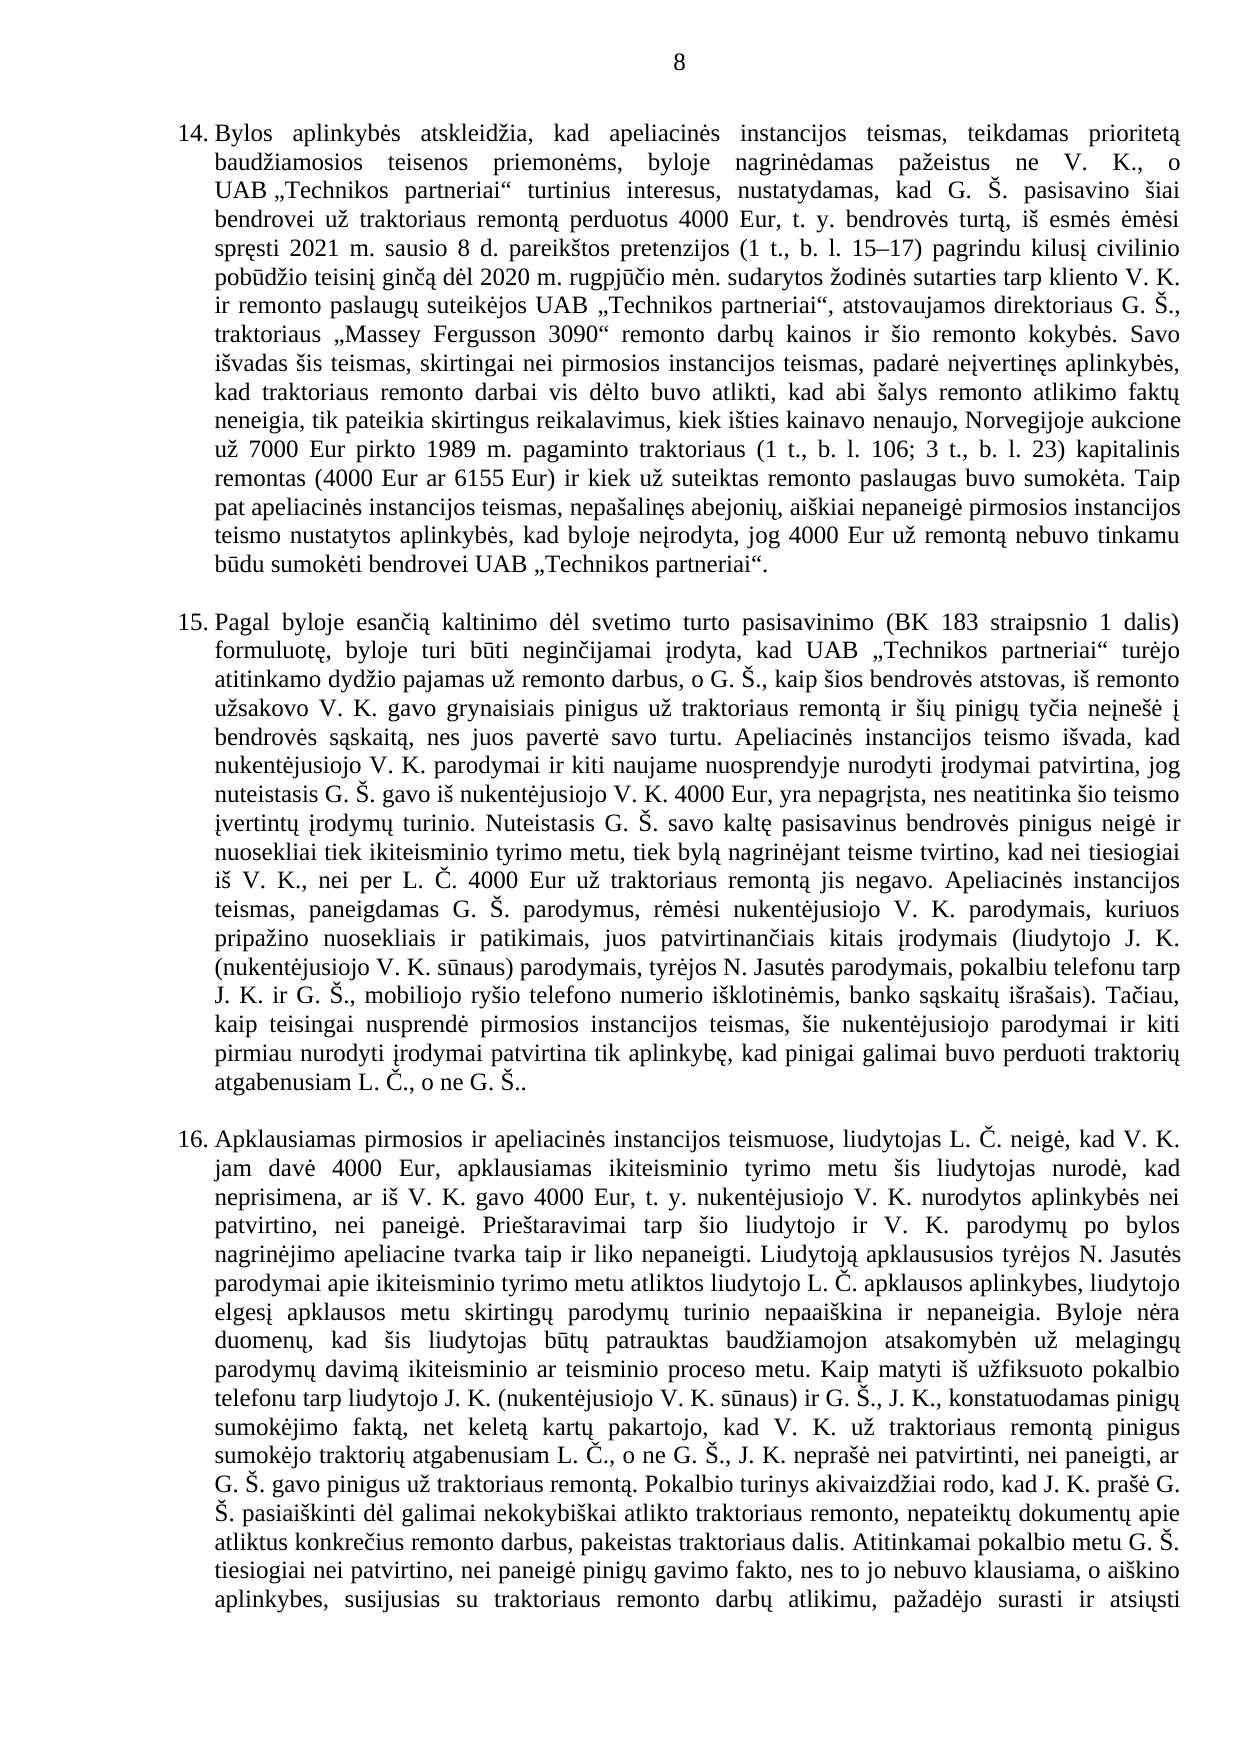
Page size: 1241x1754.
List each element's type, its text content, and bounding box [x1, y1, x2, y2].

text 15. Pagal byloje esančią kaltinimo dėl svetimo turto pasisavinimo (BK 183 straipsnio 1 dalis) formuluotę, byloje turi būti neginčijamai įrodyta, kad UAB „Technikos partneriai“ turėjo atitinkamo dydžio pajamas už remonto darbus, o G. Š., kaip šios bendrovės atstovas, iš remonto užsakovo V. K. gavo grynaisiais pinigus už traktoriaus remontą ir šių pinigų tyčia neįnešė į bendrovės sąskaitą, nes juos pavertė savo turtu. Apeliacinės instancijos teismo išvada, kad nukentėjusiojo V. K. parodymai ir kiti naujame nuosprendyje nurodyti įrodymai patvirtina, jog nuteistasis G. Š. gavo iš nukentėjusiojo V. K. 4000 Eur, yra nepagrįsta, nes neatitinka šio teismo įvertintų įrodymų turinio. Nuteistasis G. Š. savo kaltę pasisavinus bendrovės pinigus neigė ir nuosekliai tiek ikiteisminio tyrimo metu, tiek bylą nagrinėjant teisme tvirtino, kad nei tiesiogiai iš V. K., nei per L. Č. 4000 Eur už traktoriaus remontą jis negavo. Apeliacinės instancijos teismas, paneigdamas G. Š. parodymus, rėmėsi nukentėjusiojo V. K. parodymais, kuriuos pripažino nuosekliais ir patikimais, juos patvirtinančiais kitais įrodymais (liudytojo J. K. (nukentėjusiojo V. K. sūnaus) parodymais, tyrėjos N. Jasutės parodymais, pokalbiu telefonu tarp J. K. ir G. Š., mobiliojo ryšio telefono numerio išklotinėmis, banko sąskaitų išrašais). Tačiau, kaip teisingai nusprendė pirmosios instancijos teismas, šie nukentėjusiojo parodymai ir kiti pirmiau nurodyti įrodymai patvirtina tik aplinkybę, kad pinigai galimai buvo perduoti traktorių atgabenusiam L. Č., o ne G. Š.. [177, 607, 1181, 1096]
text 16. Apklausiamas pirmosios ir apeliacinės instancijos teismuose, liudytojas L. Č. neigė, kad V. K. jam davė 4000 Eur, apklausiamas ikiteisminio tyrimo metu šis liudytojas nurodė, kad neprisimena, ar iš V. K. gavo 4000 Eur, t. y. nukentėjusiojo V. K. nurodytos aplinkybės nei patvirtino, nei paneigė. Prieštaravimai tarp šio liudytojo ir V. K. parodymų po bylos nagrinėjimo apeliacine tvarka taip ir liko nepaneigti. Liudytoją apklaususios tyrėjos N. Jasutės parodymai apie ikiteisminio tyrimo metu atliktos liudytojo L. Č. apklausos aplinkybes, liudytojo elgesį apklausos metu skirtingų parodymų turinio nepaaiškina ir nepaneigia. Byloje nėra duomenų, kad šis liudytojas būtų patrauktas baudžiamojon atsakomybėn už melagingų parodymų davimą ikiteisminio ar teisminio proceso metu. Kaip matyti iš užfiksuoto pokalbio telefonu tarp liudytojo J. K. (nukentėjusiojo V. K. sūnaus) ir G. Š., J. K., konstatuodamas pinigų sumokėjimo faktą, net keletą kartų pakartojo, kad V. K. už traktoriaus remontą pinigus sumokėjo traktorių atgabenusiam L. Č., o ne G. Š., J. K. neprašė nei patvirtinti, nei paneigti, ar G. Š. gavo pinigus už traktoriaus remontą. Pokalbio turinys akivaizdžiai rodo, kad J. K. prašė G. Š. pasiaiškinti dėl galimai nekokybiškai atlikto traktoriaus remonto, nepateiktų dokumentų apie atliktus konkrečius remonto darbus, pakeistas traktoriaus dalis. Atitinkamai pokalbio metu G. Š. tiesiogiai nei patvirtino, nei paneigė pinigų gavimo fakto, nes to jo nebuvo klausiama, o aiškino aplinkybes, susijusias su traktoriaus remonto darbų atlikimu, pažadėjo surasti ir atsiųsti [177, 1124, 1181, 1613]
text 14. Bylos aplinkybės atskleidžia, kad apeliacinės instancijos teismas, teikdamas prioritetą baudžiamosios teisenos priemonėms, byloje nagrinėdamas pažeistus ne V. K., o UAB „Technikos partneriai“ turtinius interesus, nustatydamas, kad G. Š. pasisavino šiai bendrovei už traktoriaus remontą perduotus 4000 Eur, t. y. bendrovės turtą, iš esmės ėmėsi spręsti 2021 m. sausio 8 d. pareikštos pretenzijos (1 t., b. l. 15–17) pagrindu kilusį civilinio pobūdžio teisinį ginčą dėl 2020 m. rugpjūčio mėn. sudarytos žodinės sutarties tarp kliento V. K. ir remonto paslaugų suteikėjos UAB „Technikos partneriai“, atstovaujamos direktoriaus G. Š., traktoriaus „Massey Fergusson 3090“ remonto darbų kainos ir šio remonto kokybės. Savo išvadas šis teismas, skirtingai nei pirmosios instancijos teismas, padarė neįvertinęs aplinkybės, kad traktoriaus remonto darbai vis dėlto buvo atlikti, kad abi šalys remonto atlikimo faktų neneigia, tik pateikia skirtingus reikalavimus, kiek išties kainavo nenaujo, Norvegijoje aukcione už 7000 Eur pirkto 1989 m. pagaminto traktoriaus (1 t., b. l. 106; 3 t., b. l. 23) kapitalinis remontas (4000 Eur ar 6155 Eur) ir kiek už suteiktas remonto paslaugas buvo sumokėta. Taip pat apeliacinės instancijos teismas, nepašalinęs abejonių, aiškiai nepaneigė pirmosios instancijos teismo nustatytos aplinkybės, kad byloje neįrodyta, jog 4000 Eur už remontą nebuvo tinkamu būdu sumokėti bendrovei UAB „Technikos partneriai“. [177, 118, 1181, 578]
